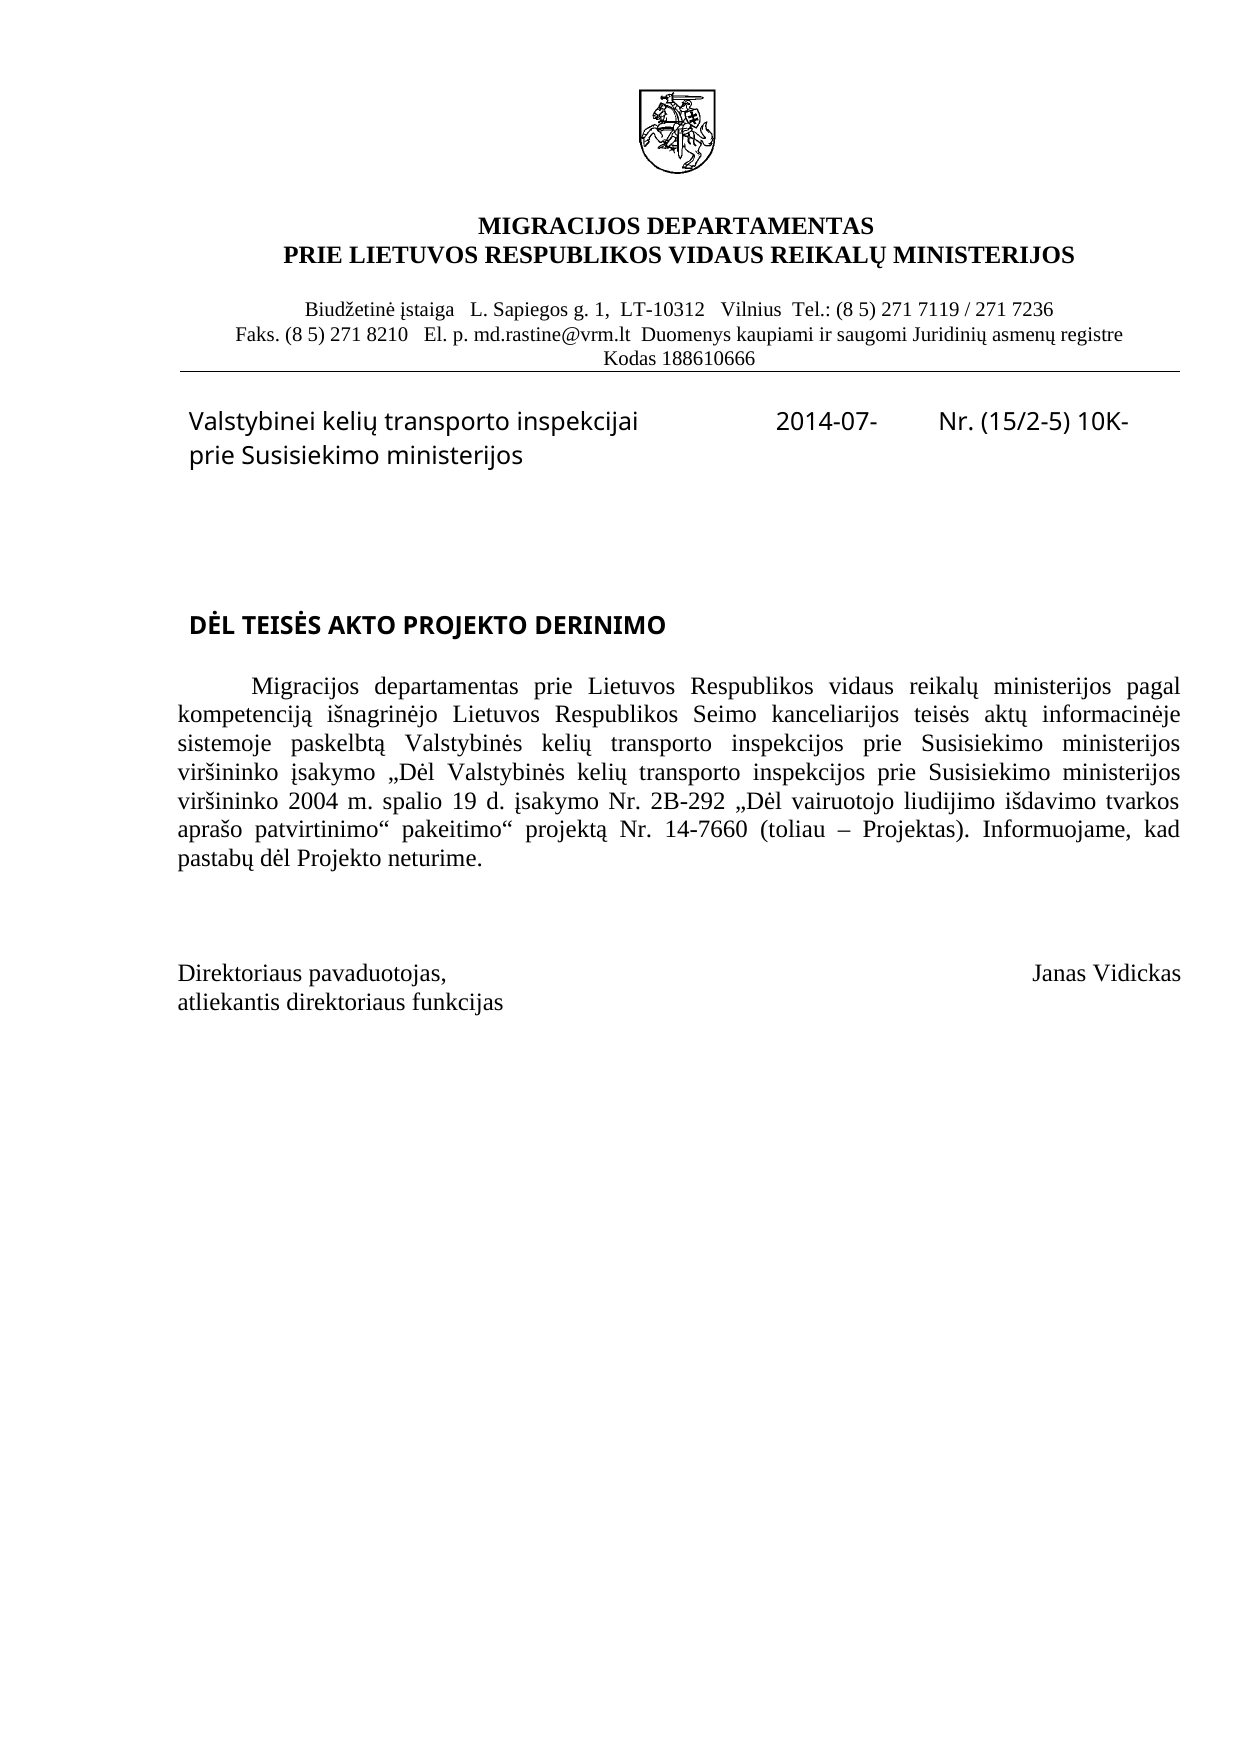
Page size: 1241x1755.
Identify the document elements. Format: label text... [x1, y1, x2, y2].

text atliekantis direktoriaus funkcijas [177, 987, 1167, 1016]
text Direktoriaus pavaduotojas, Janas Vidickas [177, 958, 1181, 987]
table_header 2014-07- [764, 404, 927, 472]
table_header Nr. (15/2-5) 10K- [927, 404, 1207, 472]
table_header Dėl teisės akto projekto derinimo [177, 608, 1104, 642]
table_header Valstybinei kelių transporto inspekcijai prie Susisiekimo ministerijos [177, 404, 661, 472]
table_header [1104, 608, 1192, 642]
table_header [661, 404, 735, 472]
table_header [735, 404, 764, 472]
text Migracijos departamentas prie Lietuvos Respublikos vidaus reikalų ministerijos pagal kompetenciją išnagrinėjo Lietuvos Respublikos Seimo kanceliarijos teisės aktų informacinėje sistemoje paskelbtą Valstybinės kelių transporto inspekcijos prie Susisiekimo ministerijos viršininko įsakymo „Dėl Valstybinės kelių transporto inspekcijos prie Susisiekimo ministerijos viršininko 2004 m. spalio 19 d. įsakymo Nr. 2B-292 „Dėl vairuotojo liudijimo išdavimo tvarkos aprašo patvirtinimo“ pakeitimo“ projektą Nr. 14-7660 (toliau – Projektas). Informuojame, kad pastabų dėl Projekto neturime. [177, 671, 1181, 872]
